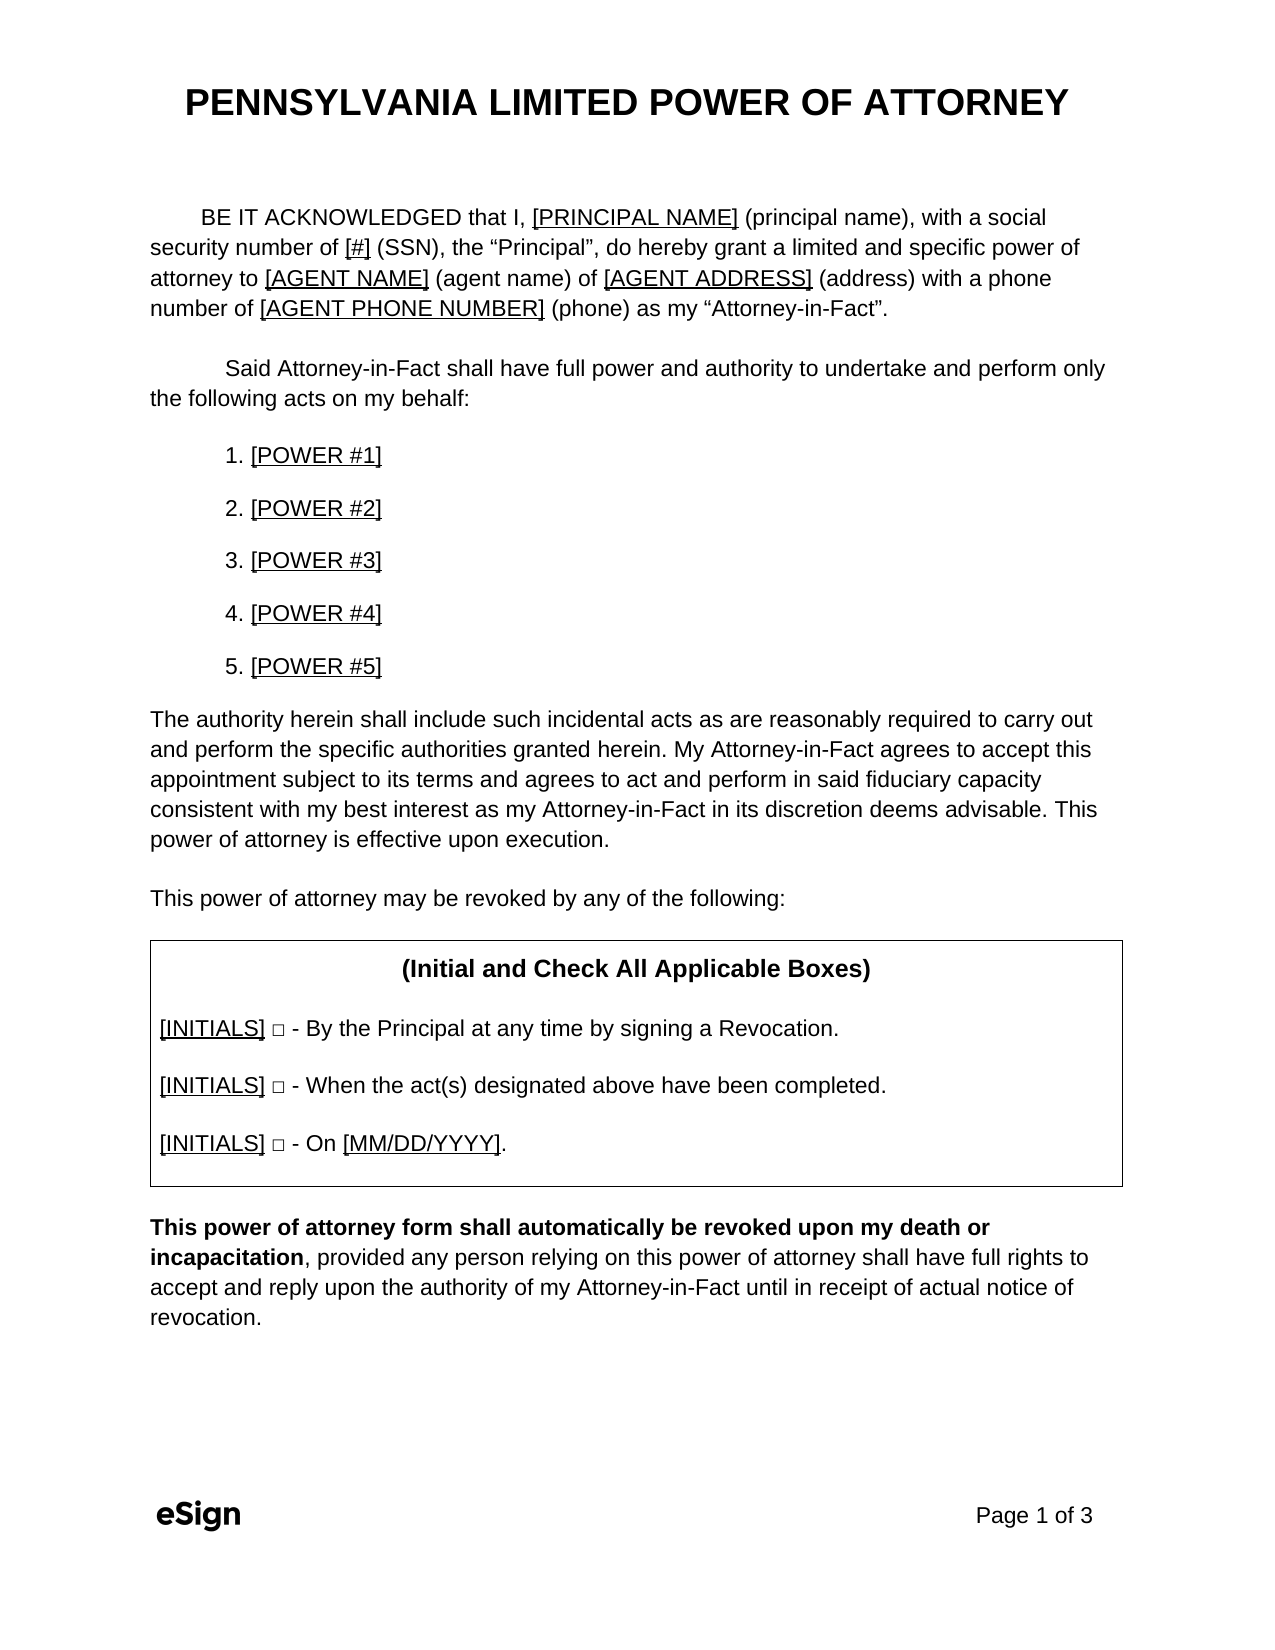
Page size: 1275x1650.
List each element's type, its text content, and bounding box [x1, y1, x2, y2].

text BE IT ACKNOWLEDGED that I, [PRINCIPAL NAME] (principal name), with a social security number of [#] (SSN), the “Principal”, do hereby grant a limited and specific power of attorney to [AGENT NAME] (agent name) of [AGENT ADDRESS] (address) with a phone number of [AGENT PHONE NUMBER] (phone) as my “Attorney-in-Fact”. [150, 204, 1109, 321]
text 2. [POWER #2] [225, 495, 1123, 521]
text Said Attorney-in-Fact shall have full power and authority to undertake and perform only the following acts on my behalf: [150, 355, 1109, 412]
text 3. [POWER #3] [225, 547, 1123, 574]
text The authority herein shall include such incidental acts as are reasonably required to carry out and perform the specific authorities granted herein. My Attorney-in-Fact agrees to accept this appointment subject to its terms and agrees to act and perform in said fiduciary capacity consistent with my best interest as my Attorney-in-Fact in its discretion deems advisable. This power of attorney is effective upon execution. [150, 706, 1123, 853]
text 1. [POWER #1] [225, 442, 1123, 468]
text This power of attorney form shall automatically be revoked upon my death or incapacitation, provided any person relying on this power of attorney shall have full rights to accept and reply upon the authority of my Attorney-in-Fact until in receipt of actual notice of revocation. [150, 1214, 1123, 1331]
text [INITIALS] ☐ - When the act(s) designated above have been completed. [151, 1056, 1122, 1100]
text 4. [POWER #4] [225, 600, 1123, 626]
text (Initial and Check All Applicable Boxes) [151, 941, 1122, 983]
text 5. [POWER #5] [225, 653, 1123, 679]
text [INITIALS] ☐ - By the Principal at any time by signing a Revocation. [151, 998, 1122, 1043]
text PENNSYLVANIA LIMITED POWER OF ATTORNEY [150, 81, 1104, 124]
text This power of attorney may be revoked by any of the following: [150, 885, 1123, 912]
text [INITIALS] ☐ - On [MM/DD/YYYY]. [151, 1113, 1122, 1158]
